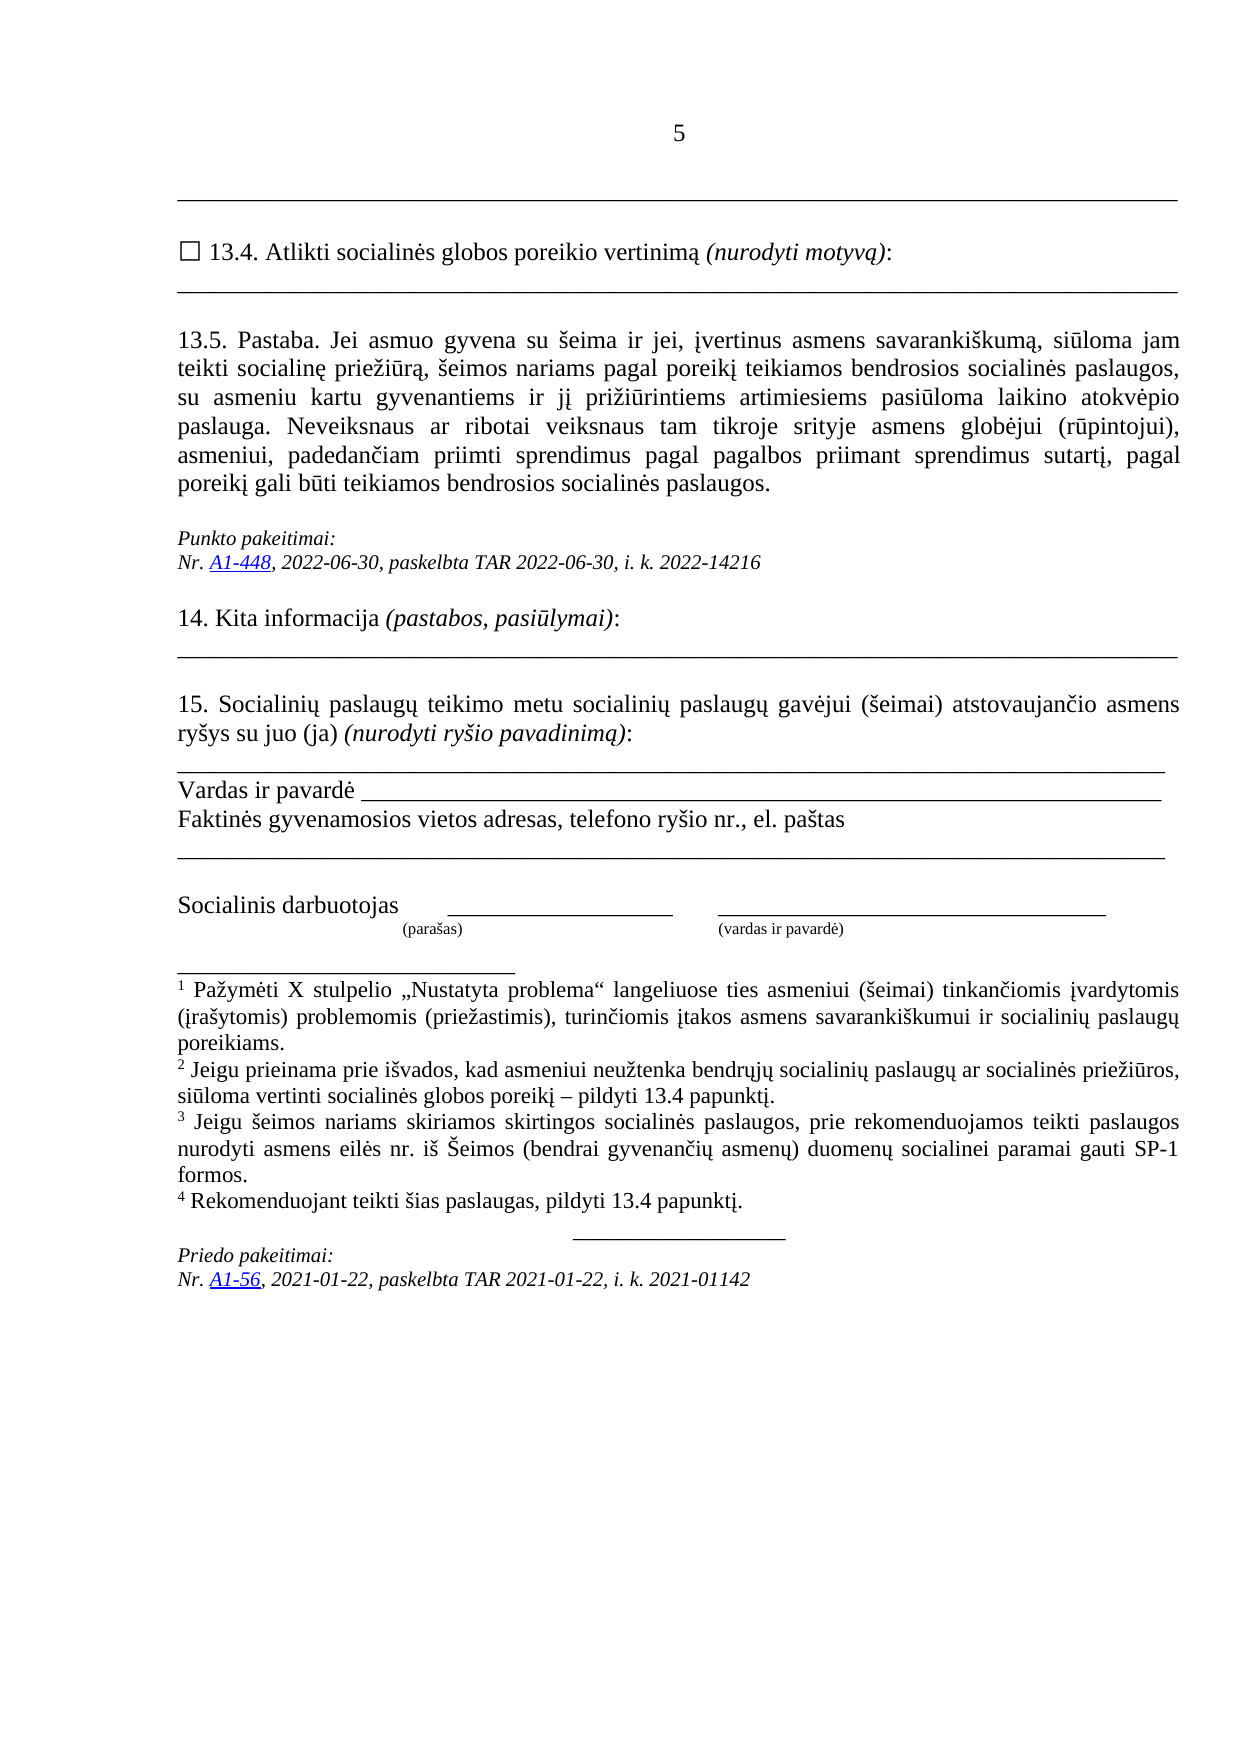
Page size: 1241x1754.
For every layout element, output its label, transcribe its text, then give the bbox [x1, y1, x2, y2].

text Priedo pakeitimai: [177, 1242, 1181, 1267]
text ________________________________________________________________________________ [177, 176, 1181, 204]
text 1 Pažymėti X stulpelio „Nustatyta problema“ langeliuose ties asmeniui (šeimai) tinkančiomis įvardytomis (įrašytomis) problemomis (priežastimis), turinčiomis įtakos asmens savarankiškumui ir socialinių paslaugų poreikiams. [177, 977, 1181, 1056]
text ________________________________________________________________________________ [177, 267, 1181, 296]
text (parašas) (vardas ir pavardė) [177, 919, 1181, 948]
text ⬜ 13.4. Atlikti socialinės globos poreikio vertinimą (nurodyti motyvą): [177, 233, 1181, 267]
text Punkto pakeitimai: [177, 526, 1181, 550]
text _________________ [177, 1214, 1181, 1242]
text Socialinis darbuotojas __________________ _______________________________ [177, 890, 1181, 919]
text Nr. A1-448, 2022-06-30, paskelbta TAR 2022-06-30, i. k. 2022-14216 [177, 550, 1181, 574]
text Vardas ir pavardė ________________________________________________________________ [177, 775, 1181, 804]
text 13.5. Pastaba. Jei asmuo gyvena su šeima ir jei, įvertinus asmens savarankiškumą, siūloma jam teikti socialinę priežiūrą, šeimos nariams pagal poreikį teikiamos bendrosios socialinės paslaugos, su asmeniu kartu gyvenantiems ir jį prižiūrintiems artimiesiems pasiūloma laikino atokvėpio paslauga. Neveiksnaus ar ribotai veiksnaus tam tikroje srityje asmens globėjui (rūpintojui), asmeniui, padedančiam priimti sprendimus pagal pagalbos priimant sprendimus sutartį, pagal poreikį gali būti teikiamos bendrosios socialinės paslaugos. [177, 325, 1181, 497]
text 15. Socialinių paslaugų teikimo metu socialinių paslaugų gavėjui (šeimai) atstovaujančio asmens ryšys su juo (ja) (nurodyti ryšio pavadinimą): [177, 689, 1181, 747]
text Nr. A1-56, 2021-01-22, paskelbta TAR 2021-01-22, i. k. 2021-01142 [177, 1267, 1181, 1291]
text 2 Jeigu prieinama prie išvados, kad asmeniui neužtenka bendrųjų socialinių paslaugų ar socialinės priežiūros, siūloma vertinti socialinės globos poreikį – pildyti 13.4 papunktį. [177, 1056, 1181, 1108]
text ___________________________ [177, 948, 1181, 977]
text 14. Kita informacija (pastabos, pasiūlymai): [177, 603, 1181, 632]
text _______________________________________________________________________________ [177, 747, 1181, 775]
text ________________________________________________________________________________ [177, 632, 1181, 660]
text Faktinės gyvenamosios vietos adresas, telefono ryšio nr., el. paštas _______________________________________________________________________________ [177, 804, 1181, 862]
text 3 Jeigu šeimos nariams skiriamos skirtingos socialinės paslaugos, prie rekomenduojamos teikti paslaugos nurodyti asmens eilės nr. iš Šeimos (bendrai gyvenančių asmenų) duomenų socialinei paramai gauti SP-1 formos. [177, 1108, 1181, 1187]
text 4 Rekomenduojant teikti šias paslaugas, pildyti 13.4 papunktį. [177, 1187, 1181, 1214]
